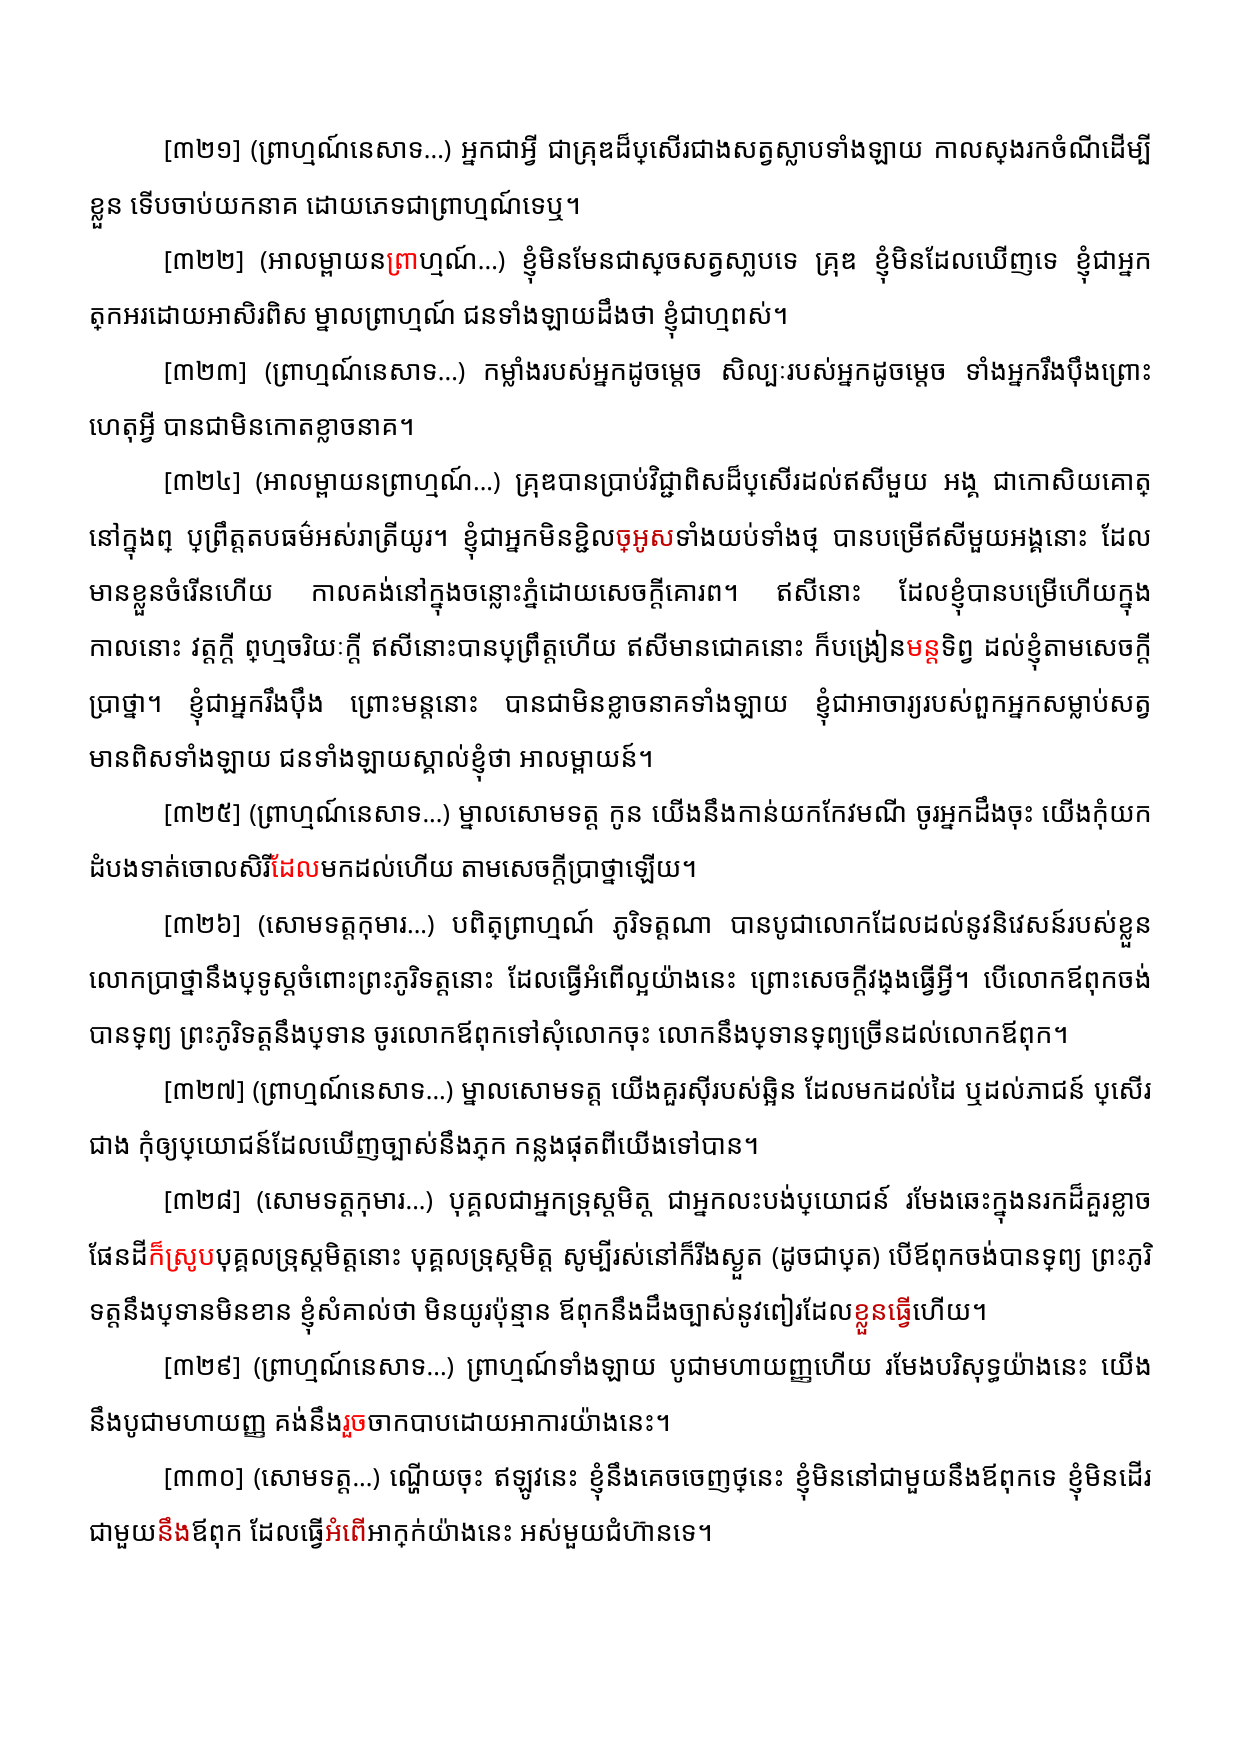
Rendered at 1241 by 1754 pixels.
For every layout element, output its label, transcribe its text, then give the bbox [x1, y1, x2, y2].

text [៣២៣] (ព្រាហ្មណ៍នេសាទ...) កម្លាំងរបស់អ្នកដូចមេ្តច សិល្បៈ​របស់អ្នក​ដូចមេ្តច ទាំងអ្នក​រឹងប៉ឹង​ព្រោះ​ហេតុអ្វី បានជា​មិនកោត​ខ្លាចនាគ។ [88, 351, 1152, 443]
text [៣២២] (អាលម្ពាយនព្រាហ្មណ៍...) ខ្ញុំមិនមែន​ជាស្តេច​សត្វសា្លប​ទេ គ្រុឌ ខ្ញុំមិនដែល​ឃើញទេ ខ្ញុំជា​អ្នកត្រេកអរ​ដោយ​អាសិរពិស ម្នាល​ព្រាហ្មណ៍ ជនទាំង​ឡាយ​ដឹងថា ខ្ញុំជាហ្មពស់។ [88, 241, 1152, 333]
text [៣២៦] (សោមទត្តកុមារ...) បពិត្រព្រាហ្មណ៍ ភូរិទត្តណា បានបូជា​លោកដែល​ដល់នូវ​និវេសន៍​របស់ខ្លួន លោកប្រាថ្នា​នឹងប្រទូស្ត​ចំពោះ​ព្រះភូរិទត្ត​នោះ ដែលធ្វើ​អំពើល្អ​យ៉ាងនេះ ព្រោះសេចក្តី​វង្វេង​ធ្វើអ្វី។ បើលោក​ឪពុកចង់​បាន​ទ្រព្យ ព្រះភូរិទត្ត​នឹងប្រទាន ចូរលោក​ឪពុកទៅ​សុំលោកចុះ លោកនឹង​ប្រទាន​ទ្រព្យច្រើន​ដល់លោក​ឪពុក។ [88, 904, 1152, 1052]
text [៣២៨] (សោមទត្តកុមារ...) បុគ្គលជាអ្នកទ្រុស្តមិត្ត ជាអ្នក​លះបង់​ប្រយោជន៍ រមែង​ឆេះក្នុង​នរកដ៏​គួរខ្លាច ផែនដី​ក៏ស្រូប​បុគ្គល​ទ្រុស្តមិត្ត​នោះ បុគ្គល​ទ្រុស្តមិត្ត សូម្បី​រស់នៅ​ក៏រីងស្ងួត (ដូចជា​ប្រេត) បើឪពុក​ចង់បាន​ទ្រព្យ ព្រះភូរិទត្ត​នឹង​ប្រទាន​មិនខាន ខ្ញុំ​សំគាល់​ថា មិនយូរ​ប៉ុន្មាន ឪពុក​នឹងដឹងច្បាស់​នូវពៀរ​ដែលខ្លួន​ធ្វើ​ហើយ។ [88, 1181, 1152, 1328]
text [៣២១] (ព្រាហ្មណ៍នេសាទ...) អ្នកជាអ្វី ជាគ្រុឌដ៏ប្រសើរ​ជាងសត្វ​ស្លាបទាំង​ឡាយ កាល​ស្វែងរក​ចំណី​ដើម្បីខ្លួន ទើបចាប់​យកនាគ ដោយភេទ​ជា​ព្រាហ្មណ៍​ទេឬ។ [88, 130, 1152, 222]
text [៣២៥] (ព្រាហ្មណ៍នេសាទ...) ម្នាលសោមទត្ត កូន យើងនឹង​កាន់យក​កែវមណី​ ចូរអ្នក​ដឹងចុះ យើងកុំ​យកដំបង​ទាត់ចោល​សិរីដែល​មកដល់​ហើយ តាមសេចក្តី​ប្រាថ្នា​ឡើយ។ [88, 794, 1152, 886]
text [៣២៤] (អាលម្ពាយនព្រាហ្មណ៍...) គ្រុឌបានប្រាប់វិជ្ជាពិស​ដ៏ប្រសើរ​ដល់ឥសី​មួយ អង្គ ជា​កោសិយគោត្រ​នៅក្នុងព្រៃ ប្រព្រឹត្ត​តបធម៌​អស់រាត្រី​យូរ។ ខ្ញុំជា​អ្នកមិនខ្ជិល​ច្រអូស​ទាំងយប់​ទាំងថ្ងៃ បាន​បម្រើឥសី​មួយអង្គ​នោះ ដែលមាន​ខ្លួន​ចំរើនហើយ កាលគង់នៅ​ក្នុងចន្លោះ​ភ្នំដោយ​សេចក្តី​គោរព។ ឥសីនោះ ​ដែល​ខ្ញុំបានបម្រើ​ហើយក្នុង​កាលនោះ វត្តក្តី ព្រហ្មចរិយៈ​ក្តី ឥសី​នោះបាន​ប្រព្រឹត្ត​ហើយ ឥសីមាន​ជោគនោះ ក៏បង្រៀន​មន្តទិព្វ ដល់ខ្ញុំ​តាមសេចក្តី​ប្រាថ្នា។ ខ្ញុំជា​អ្នករឹងប៉ឹង ព្រោះមន្តនោះ បានជា​មិនខ្លាច​នាគទាំង​ឡាយ ខ្ញុំជា​អាចារ្យ​របស់ពួក​អ្នកសម្លាប់​សត្វ​មានពិស​ទាំងឡាយ ជន​ទាំងឡាយ​ស្គាល់ខ្ញុំថា អាលម្ពាយន៍។ [88, 462, 1152, 775]
text [៣៣០] (សោមទត្ត...) ណ្ហើយចុះ ឥឡូវនេះ ខ្ញុំនឹងគេច​ចេញថ្ងៃនេះ ខ្ញុំមិន​នៅជា​មួយនឹង​ឪពុកទេ ខ្ញុំមិន​ដើរជាមួយនឹង​ឪពុក ដែលធ្វើ​អំពើអាក្រក់​យ៉ាងនេះ អស់​មួយជំហ៊ាន​ទេ។ [88, 1457, 1152, 1549]
text [៣២៩] (ព្រាហ្មណ៍នេសាទ...) ព្រាហ្មណ៍ទាំងឡាយ បូជាមហាយញ្ញ​ហើយ រមែង​បរិសុទ្ធ​យ៉ាងនេះ យើងនឹង​បូជា​មហាយញ្ញ គង់នឹងរួច​ចាកបាប​ដោយអាការ​យ៉ាងនេះ។ [88, 1347, 1152, 1439]
text [៣២៧] (ព្រាហ្មណ៍នេសាទ...) ម្នាលសោមទត្ត យើងគួរស៊ីរបស់ឆ្អិន ដែលមក​ដល់ដៃ ឬដល់​ភាជន៍ ប្រសើរជាង កុំឲ្យ​ប្រយោជន៍​ដែលឃើញ​ច្បាស់នឹង​ភ្នែក កន្លងផុត​ពីយើង​ទៅបាន។ [88, 1070, 1152, 1162]
